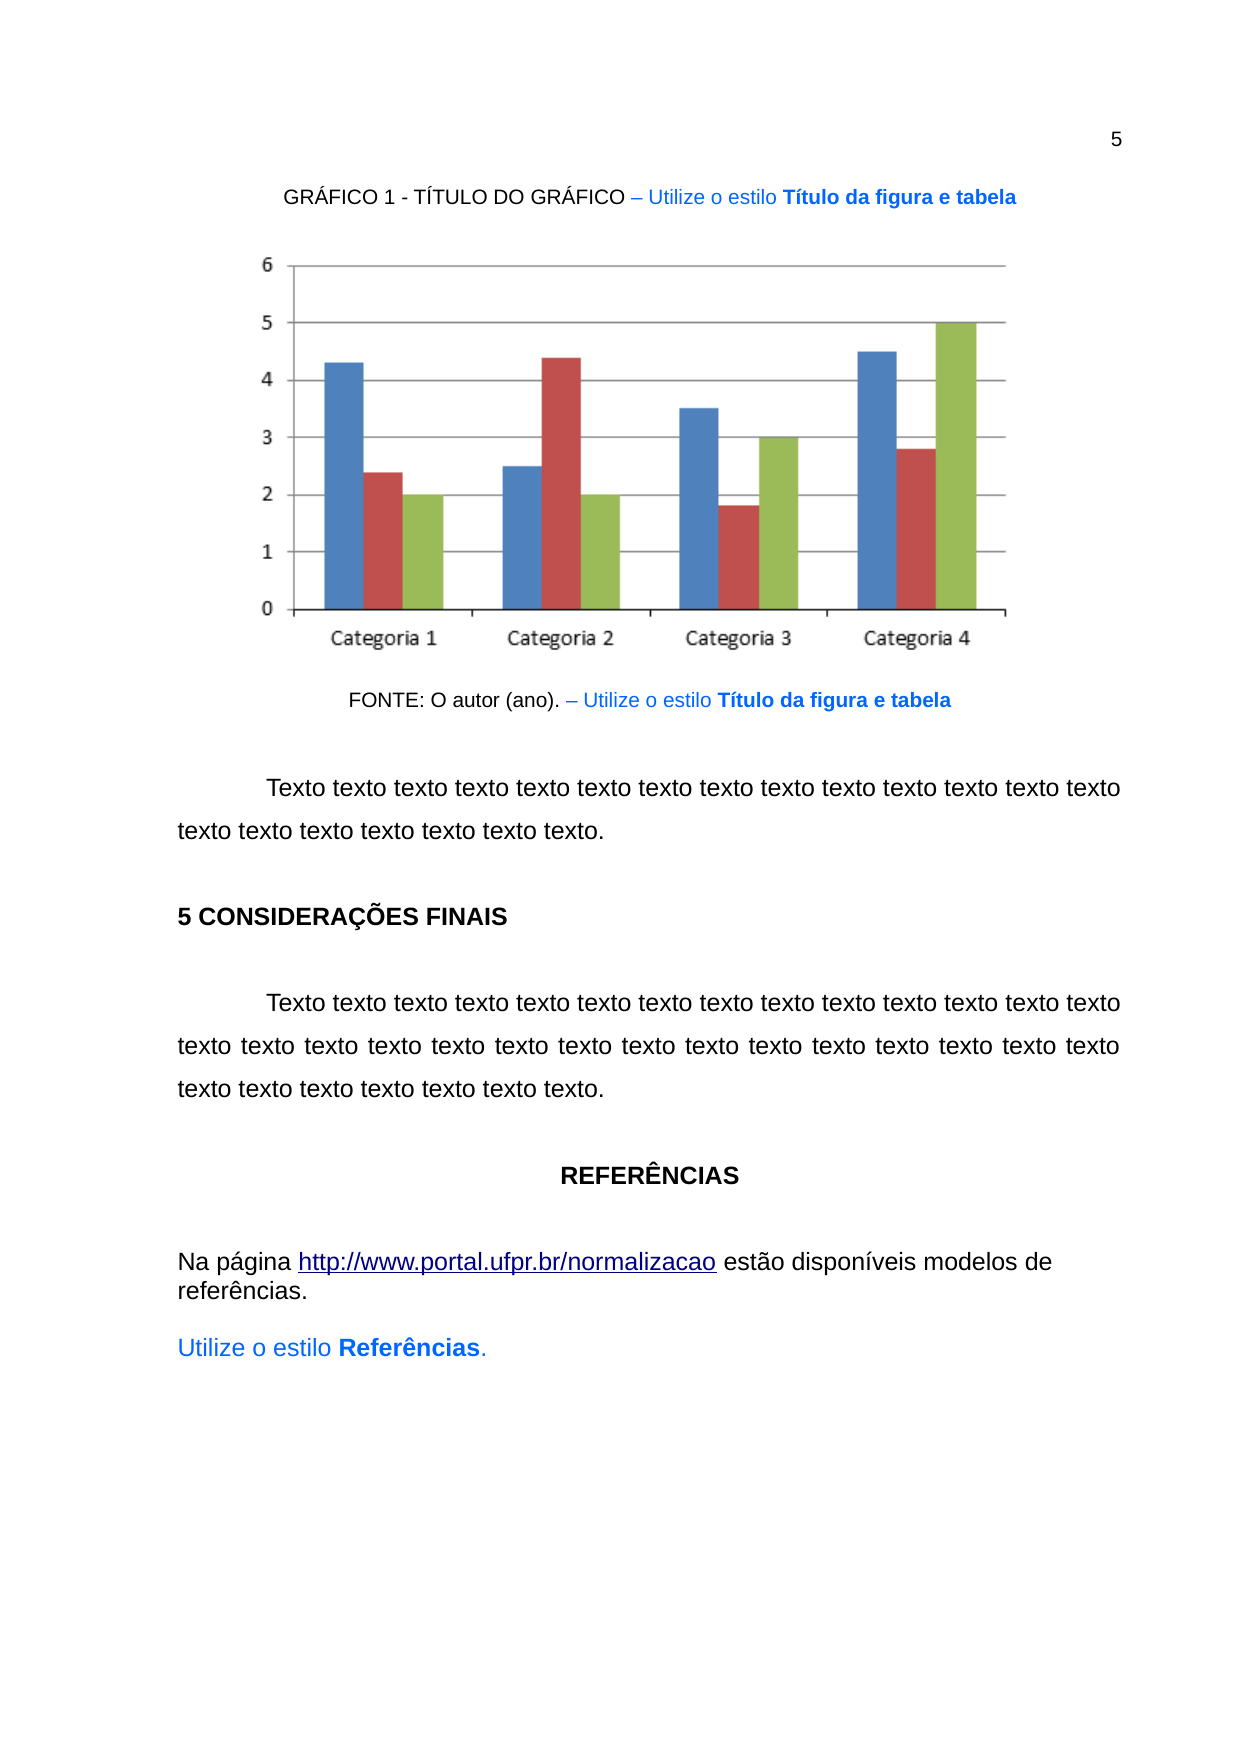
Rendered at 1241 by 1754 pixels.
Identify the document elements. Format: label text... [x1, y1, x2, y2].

text Utilize o estilo Referências. [177, 1333, 1122, 1362]
text Texto texto texto texto texto texto texto texto texto texto texto texto texto texto texto texto texto texto texto texto texto. [177, 772, 1122, 844]
picture [245, 243, 1033, 672]
text FONTE: O autor (ano). – Utilize o estilo Título da figura e tabela [177, 687, 1122, 711]
subtitle CONSIDERAÇÕES FINAIS [177, 902, 1122, 931]
text Texto texto texto texto texto texto texto texto texto texto texto texto texto texto texto texto texto texto texto texto texto texto texto texto texto texto texto texto texto texto texto texto texto texto texto texto. [177, 988, 1122, 1103]
text GRÁFICO 1 - TÍTULO DO GRÁFICO – Utilize o estilo Título da figura e tabela [177, 185, 1122, 209]
text Na página http://www.portal.ufpr.br/normalizacao estão disponíveis modelos de referências. [177, 1247, 1122, 1304]
subtitle REFERÊNCIAS [177, 1161, 1122, 1189]
